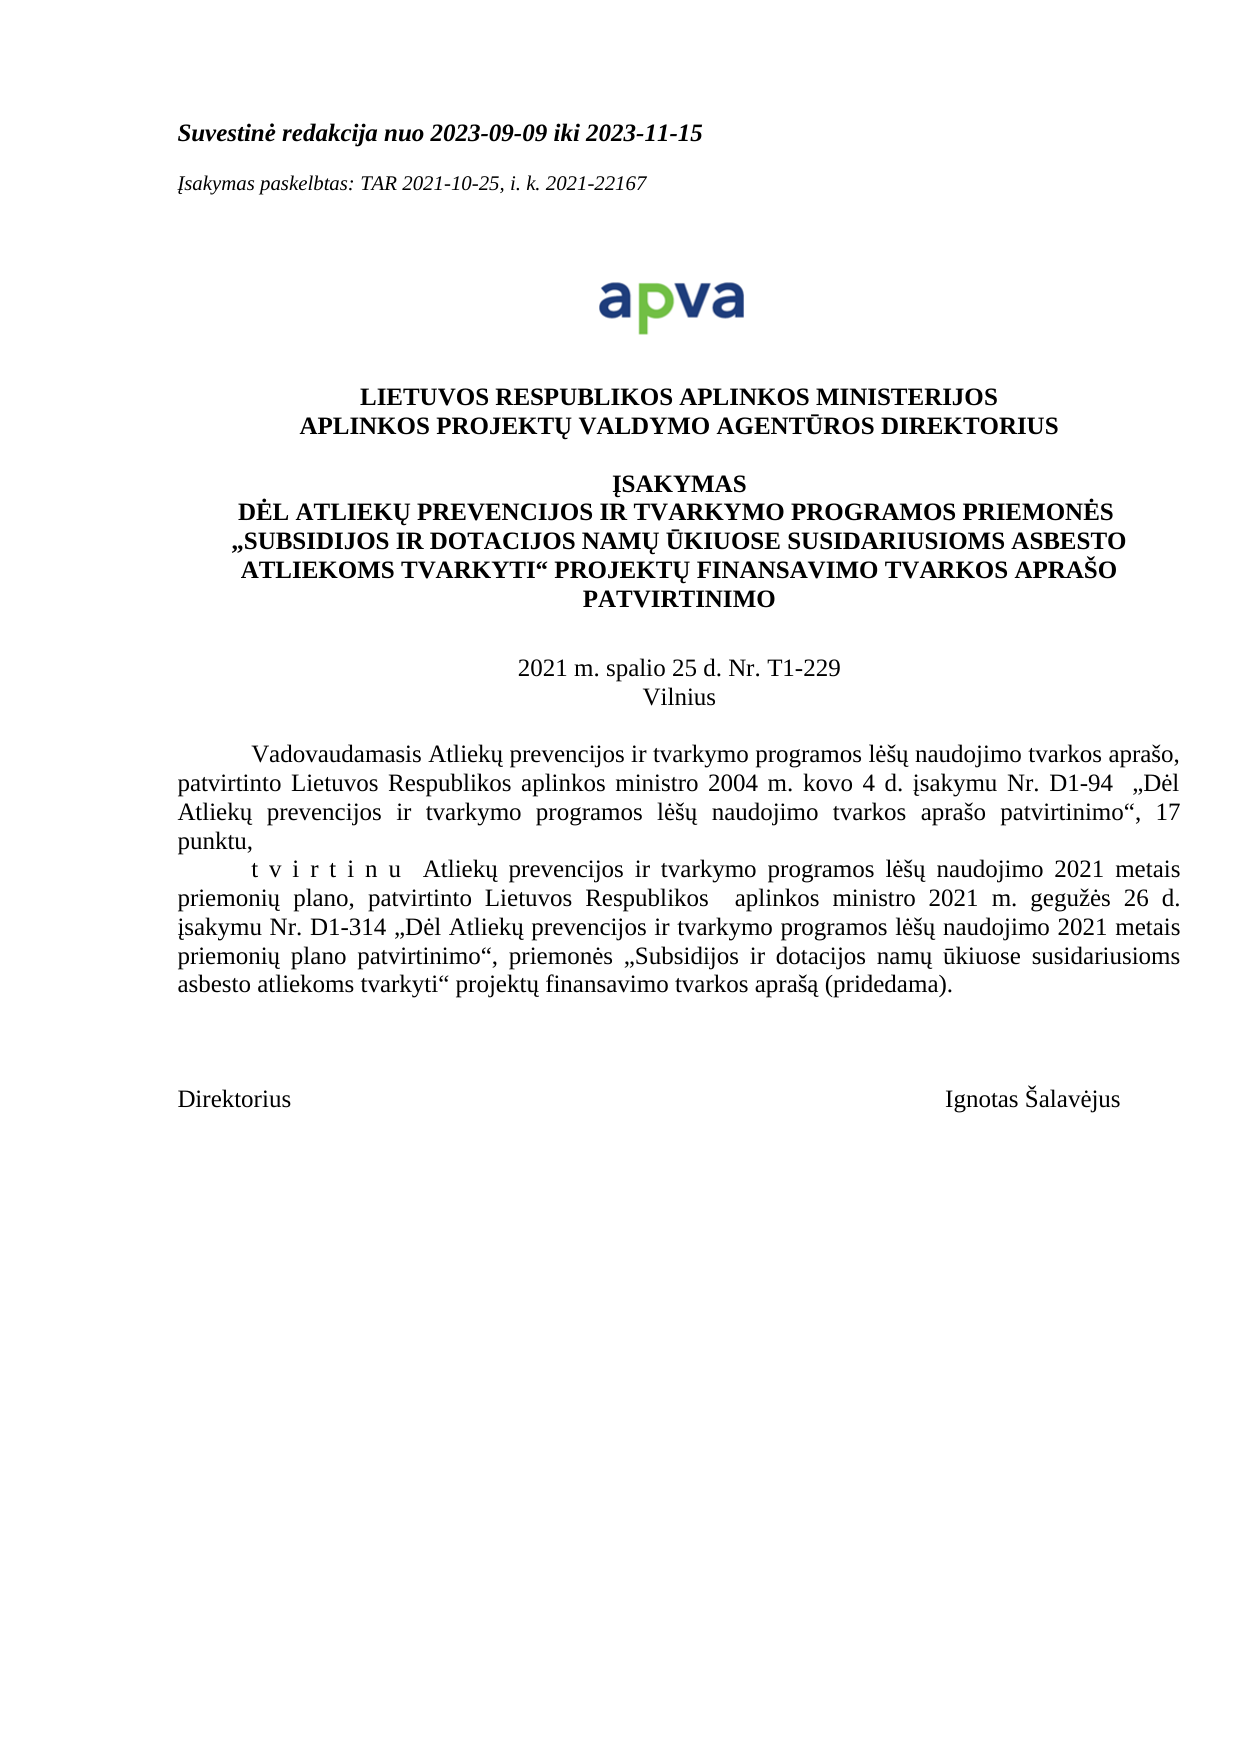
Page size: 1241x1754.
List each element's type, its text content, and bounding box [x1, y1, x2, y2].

text APLINKOS PROJEKTŲ VALDYMO AGENTŪROS DIREKTORIUS [177, 411, 1181, 440]
text ĮSAKYMAS [177, 469, 1181, 497]
text Vilnius [177, 682, 1181, 711]
text LIETUVOS RESPUBLIKOS APLINKOS MINISTERIJOS [177, 382, 1181, 411]
text DĖL ATLIEKŲ PREVENCIJOS IR TVARKYMO PROGRAMOS PRIEMONĖS [177, 497, 1181, 526]
text Įsakymas paskelbtas: TAR 2021-10-25, i. k. 2021-22167 [177, 171, 1181, 195]
text t v i r t i n u Atliekų prevencijos ir tvarkymo programos lėšų naudojimo 2021 metais priemonių plano, patvirtinto Lietuvos Respublikos aplinkos ministro 2021 m. gegužės 26 d. įsakymu Nr. D1-314 „Dėl Atliekų prevencijos ir tvarkymo programos lėšų naudojimo 2021 metais priemonių plano patvirtinimo“, priemonės „Subsidijos ir dotacijos namų ūkiuose susidariusioms asbesto atliekoms tvarkyti“ projektų finansavimo tvarkos aprašą (pridedama). [177, 854, 1181, 998]
text Vadovaudamasis Atliekų prevencijos ir tvarkymo programos lėšų naudojimo tvarkos aprašo, patvirtinto Lietuvos Respublikos aplinkos ministro 2004 m. kovo 4 d. įsakymu Nr. D1-94 „Dėl Atliekų prevencijos ir tvarkymo programos lėšų naudojimo tvarkos aprašo patvirtinimo“, 17 punktu, [177, 739, 1181, 854]
text Direktorius Ignotas Šalavėjus [177, 1084, 1181, 1113]
text 2021 m. spalio 25 d. Nr. T1-229 [177, 653, 1181, 682]
text „SUBSIDIJOS IR DOTACIJOS NAMŲ ŪKIUOSE SUSIDARIUSIOMS ASBESTO ATLIEKOMS TVARKYTI“ PROJEKTŲ FINANSAVIMO TVARKOS APRAŠO PATVIRTINIMO [177, 526, 1181, 612]
text Suvestinė redakcija nuo 2023-09-09 iki 2023-11-15 [177, 118, 1181, 147]
